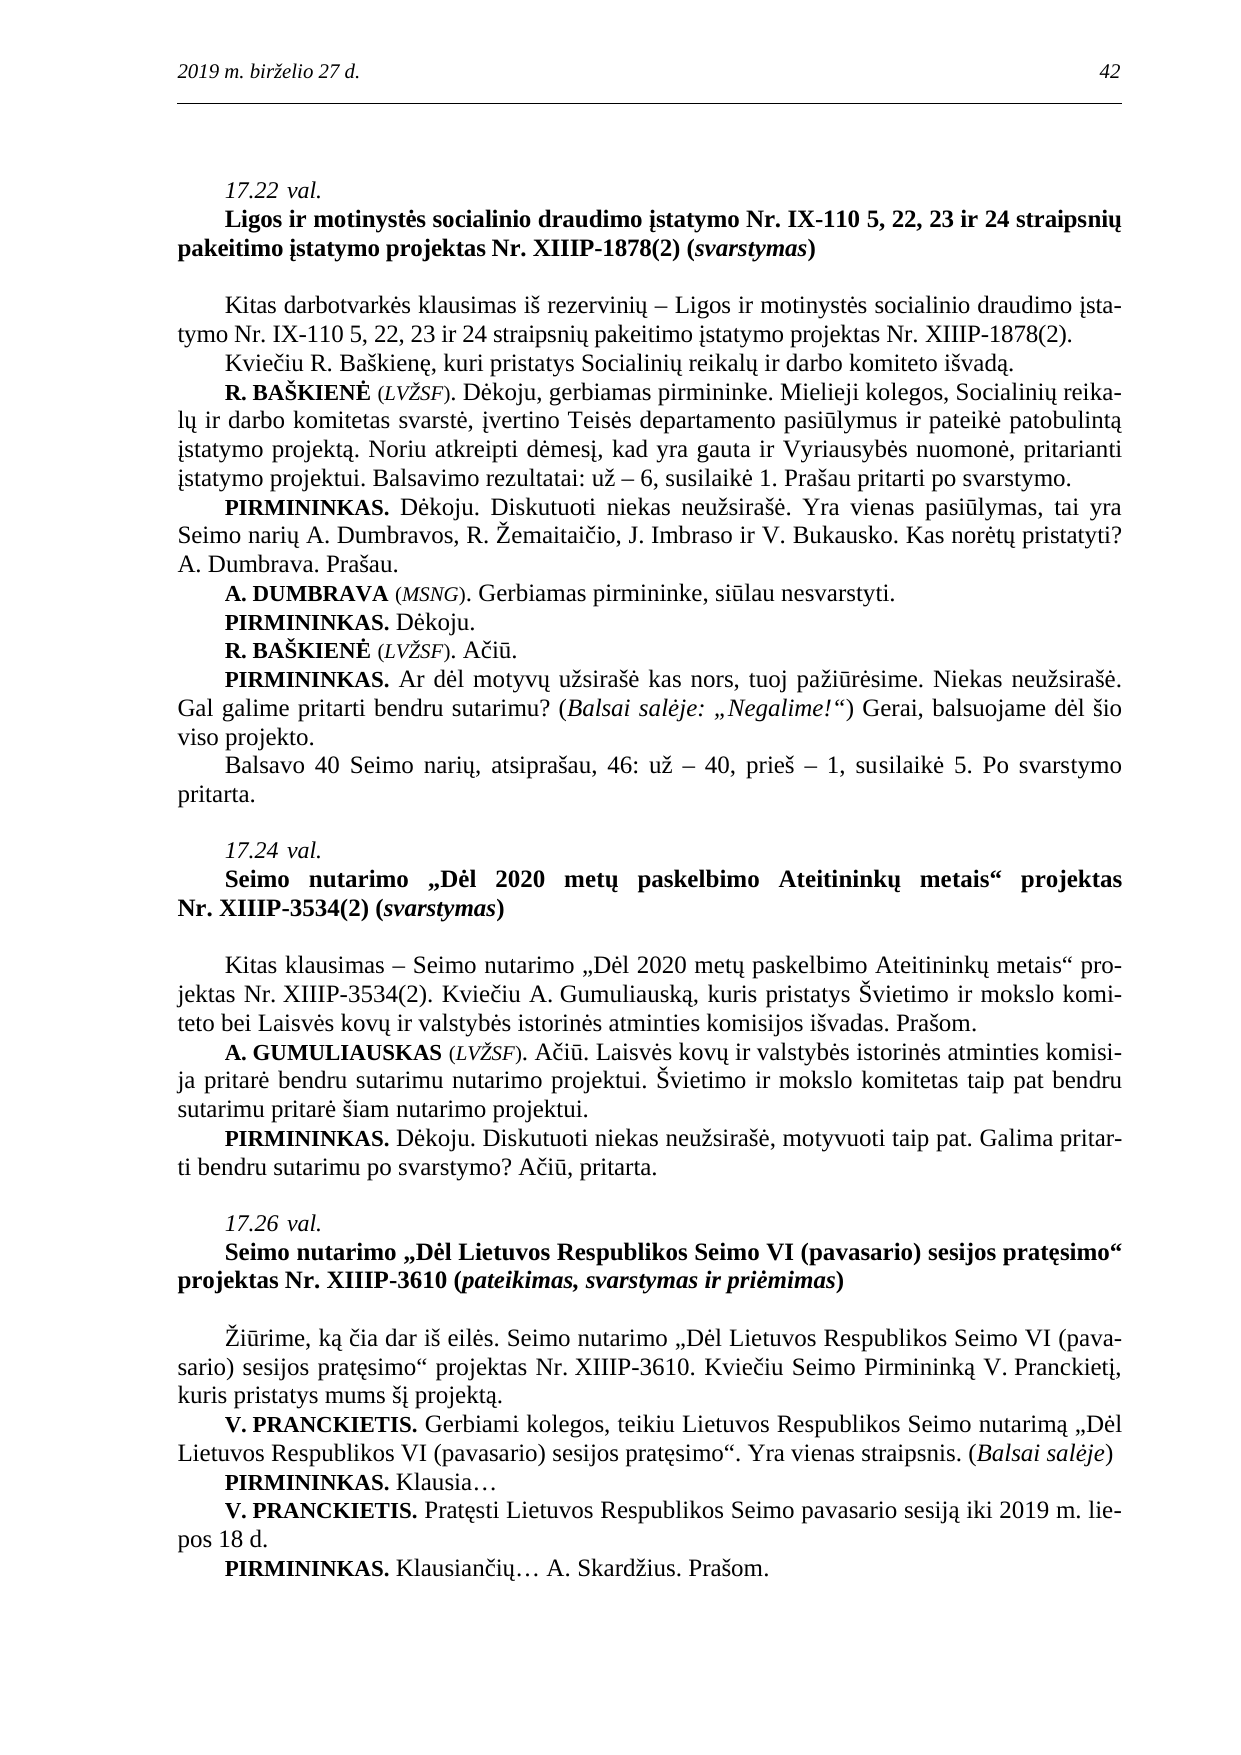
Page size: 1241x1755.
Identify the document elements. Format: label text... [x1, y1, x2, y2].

text Sei­mo nu­ta­ri­mo „Dėl 2020 me­tų pa­skel­bi­mo At­ei­ti­nin­kų me­tais“ pro­jek­tas Nr. XIIIP-3534(2) (svars­ty­mas) [177, 864, 1122, 922]
text PIRMININKAS. Ar dėl mo­ty­vų už­si­ra­šė kas nors, tuoj pa­žiū­rė­si­me. Nie­kas ne­už­si­ra­šė. Gal ga­li­me pri­tar­ti ben­dru su­ta­ri­mu? (Bal­sai sa­lė­je: „Ne­ga­li­me!“) Ge­rai, bal­suo­ja­me dėl šio vi­so pro­jek­to. [177, 664, 1122, 750]
text R. BAŠKIENĖ (LVŽSF). Ačiū. [177, 635, 1122, 664]
text Bal­sa­vo 40 Sei­mo na­rių, at­si­pra­šau, 46: už – 40, prieš – 1, su­si­lai­kė 5. Po svars­ty­mo pritar­ta. [177, 750, 1122, 808]
text Li­gos ir mo­ti­nys­tės so­cia­li­nio drau­di­mo įsta­ty­mo Nr. IX-110 5, 22, 23 ir 24 straips­nių pa­kei­ti­mo įsta­ty­mo pro­jek­tas Nr. XIIIP-1878(2) (svars­ty­mas) [177, 204, 1122, 262]
text PIRMININKAS. Klau­sian­čių… A. Skar­džius. Pra­šom. [177, 1553, 1122, 1582]
text 17.26 val. [224, 1209, 1122, 1237]
text PIRMININKAS. Dė­ko­ju. Dis­ku­tuoti nie­kas ne­už­si­ra­šė. Yra vie­nas pa­siū­ly­mas, tai yra Sei­mo na­rių A. Dumb­ra­vos, R. Že­mai­tai­čio, J. Imb­ra­so ir V. Bu­kaus­ko. Kas no­rė­tų pri­sta­ty­ti? A. Dumb­ra­va. Pra­šau. [177, 492, 1122, 578]
text Ki­tas dar­bo­tvarkės klau­si­mas iš re­zer­vi­nių – Li­gos ir mo­ti­nys­tės so­cia­li­nio drau­di­mo įsta­ty­mo Nr. IX-110 5, 22, 23 ir 24 straips­nių pa­kei­ti­mo įsta­ty­mo pro­jek­tas Nr. XIIIP-1878(2). [177, 290, 1122, 348]
text Kvie­čiu R. Baš­kie­nę, ku­ri pri­sta­tys So­cia­li­nių rei­ka­lų ir dar­bo ko­mi­te­to iš­va­dą. [177, 348, 1122, 377]
text PIRMININKAS. Dė­ko­ju. Dis­ku­tuo­ti nie­kas ne­už­si­ra­šė, mo­ty­vuo­ti taip pat. Ga­li­ma pri­tar­ti ben­dru su­ta­ri­mu po svars­ty­mo? Ačiū, pri­tar­ta. [177, 1123, 1122, 1180]
text A. DUMBRAVA (MSNG). Ger­bia­mas pir­mi­nin­ke, siū­lau ne­svars­ty­ti. [177, 578, 1122, 607]
text Sei­mo nu­ta­ri­mo „Dėl Lie­tu­vos Res­pub­li­kos Sei­mo VI (pa­va­sa­rio) se­si­jos pra­tę­si­mo“ pro­jek­tas Nr. XIIIP-3610 (pa­tei­ki­mas, svars­ty­mas ir pri­ėmi­mas) [177, 1237, 1122, 1294]
text Ki­tas klau­si­mas – Sei­mo nu­ta­ri­mo „Dėl 2020 me­tų pa­skel­bi­mo At­ei­ti­nin­kų me­tais“ pro­jek­tas Nr. XIIIP-3534(2). Kvie­čiu A. Gu­mu­liaus­ką, ku­ris pri­sta­tys Švie­ti­mo ir moks­lo ko­mi­te­to bei Lais­vės ko­vų ir vals­ty­bės is­to­ri­nės at­min­ties ko­mi­si­jos iš­va­das. Pra­šom. [177, 950, 1122, 1037]
text R. BAŠKIENĖ (LVŽSF). Dė­ko­ju, ger­bia­mas pir­mi­nin­ke. Mie­lie­ji ko­le­gos, So­cia­li­nių rei­ka­lų ir dar­bo ko­mi­te­tas svars­tė, įver­ti­no Tei­sės de­par­ta­men­to pa­siū­ly­mus ir pa­tei­kė pa­to­bu­lin­tą įsta­ty­mo pro­jek­tą. No­riu at­kreip­ti dė­me­sį, kad yra gau­ta ir Vy­riau­sy­bės nuo­mo­nė, pri­ta­rian­ti įsta­ty­mo pro­jek­tui. Bal­sa­vi­mo re­zul­ta­tai: už – 6, su­si­lai­kė 1. Pra­šau pri­tar­ti po svars­ty­mo. [177, 377, 1122, 492]
text PIRMININKAS. Klau­sia… [177, 1467, 1122, 1496]
text Žiū­ri­me, ką čia dar iš ei­lės. Sei­mo nu­ta­ri­mo „Dėl Lie­tu­vos Res­pub­li­kos Sei­mo VI (pa­va­sa­rio) se­si­jos pra­tę­si­mo“ pro­jek­tas Nr. XIIIP-3610. Kvie­čiu Sei­mo Pir­mi­nin­ką V. Pranc­kie­tį, ku­ris pri­sta­tys mums šį pro­jek­tą. [177, 1323, 1122, 1409]
text A. GUMULIAUSKAS (LVŽSF). Ačiū. Lais­vės ko­vų ir vals­ty­bės is­to­ri­nės at­min­ties ko­mi­si­ja pri­ta­rė ben­dru su­ta­ri­mu nu­ta­ri­mo pro­jek­tui. Švie­ti­mo ir moks­lo ko­mi­te­tas taip pat ben­dru su­ta­ri­mu pri­ta­rė šiam nu­ta­ri­mo pro­jek­tui. [177, 1037, 1122, 1123]
text V. PRANCKIETIS. Ger­bia­mi ko­le­gos, tei­kiu Lie­tu­vos Res­pub­li­kos Sei­mo nu­ta­ri­mą „Dėl Lie­tu­vos Res­pub­li­kos VI (pa­va­sa­rio) se­si­jos pra­tę­si­mo“. Yra vie­nas straips­nis. (Bal­sai sa­lė­je) [177, 1409, 1122, 1467]
text 17.24 val. [224, 837, 1122, 864]
text 17.22 val. [224, 176, 1122, 204]
text V. PRANCKIETIS. Pra­tęs­ti Lie­tu­vos Res­pub­li­kos Sei­mo pa­va­sa­rio se­si­ją iki 2019 m. lie­pos 18 d. [177, 1496, 1122, 1553]
text PIRMININKAS. Dė­ko­ju. [177, 607, 1122, 635]
